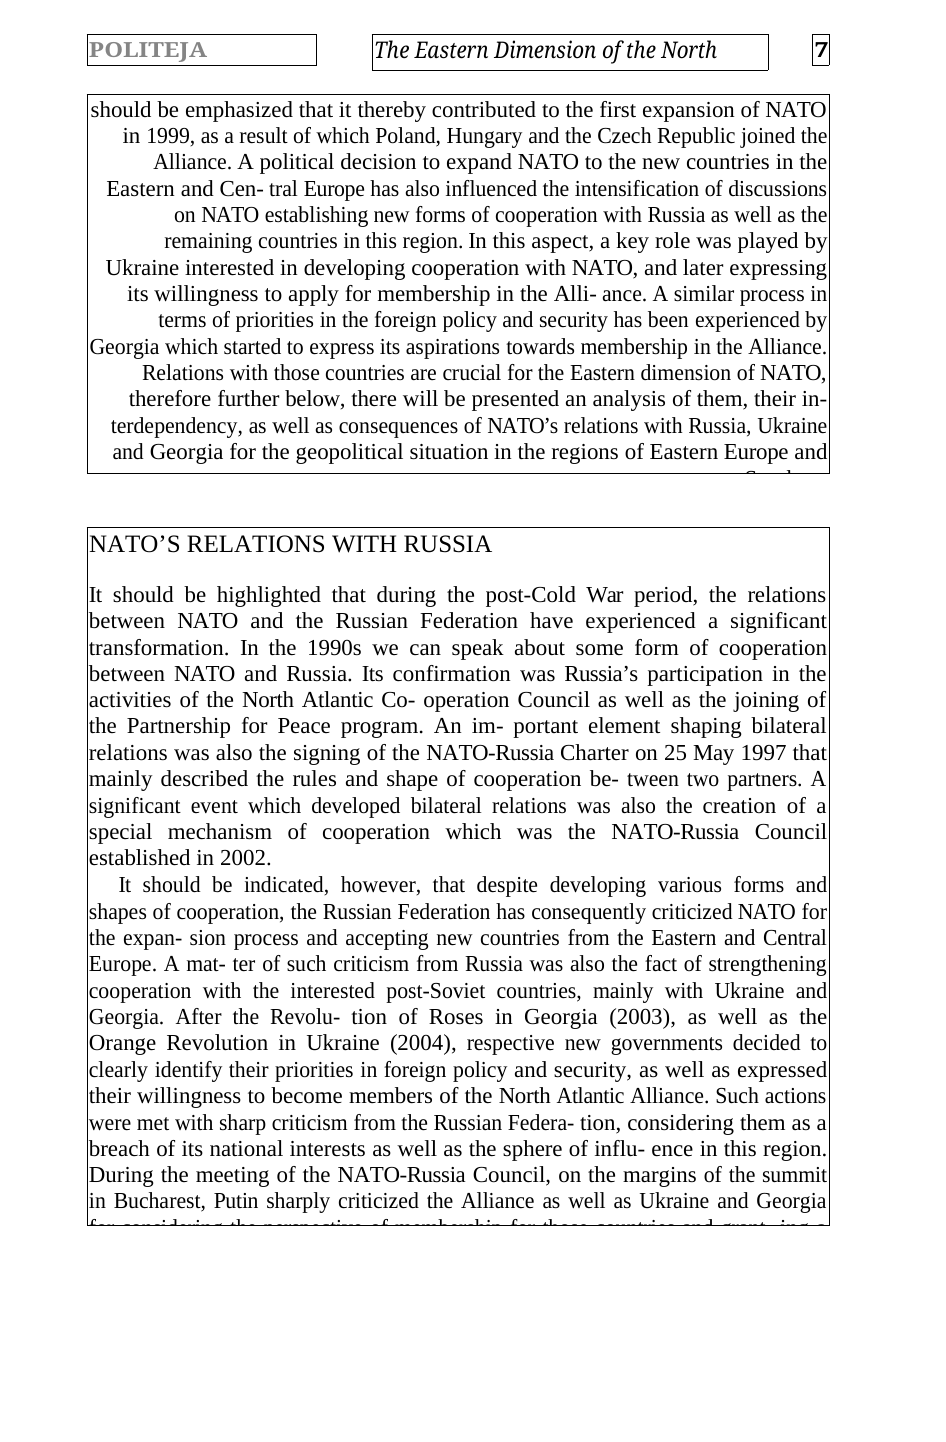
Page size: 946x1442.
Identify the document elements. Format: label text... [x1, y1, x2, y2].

text POLITEJA 5(50)/2017 [89, 35, 316, 65]
text The Eastern Dimension of the North Atlantic… [374, 35, 768, 70]
text It should be indicated, however, that despite developing various forms and shapes of cooperation, the Russian Federation has consequently criticized NATO for the expan- sion process and accepting new countries from the Eastern and Central Europe. A mat- ter of such criticism from Russia was also the fact of strengthening cooperation with the interested post-Soviet countries, mainly with Ukraine and Georgia. After the Revolu- tion of Roses in Georgia (2003), as well as the Orange Revolution in Ukraine (2004), respective new governments decided to clearly identify their priorities in foreign policy and security, as well as expressed their willingness to become members of the North Atlantic Alliance. Such actions were met with sharp criticism from the Russian Federa- tion, considering them as a breach of its national interests as well as the sphere of influ- ence in this region. During the meeting of the NATO-Russia Council, on the margins of the summit in Bucharest, Putin sharply criticized the Alliance as well as Ukraine and Georgia for considering the perspective of membership for those countries and grant- ing a special program, Membership Action Plan. NATO did not decide to take such [89, 871, 827, 1225]
text It should be highlighted that during the post-Cold War period, the relations between NATO and the Russian Federation have experienced a significant transformation. In the 1990s we can speak about some form of cooperation between NATO and Russia. Its confirmation was Russia’s participation in the activities of the North Atlantic Co- operation Council as well as the joining of the Partnership for Peace program. An im- portant element shaping bilateral relations was also the signing of the NATO-Russia Charter on 25 May 1997 that mainly described the rules and shape of cooperation be- tween two partners. A significant event which developed bilateral relations was also the creation of a special mechanism of cooperation which was the NATO-Russia Council established in 2002. [89, 581, 827, 871]
text NATO’S RELATIONS WITH RUSSIA [89, 529, 829, 557]
text should be emphasized that it thereby contributed to the first expansion of NATO in 1999, as a result of which Poland, Hungary and the Czech Republic joined the Alliance. A political decision to expand NATO to the new countries in the Eastern and Cen- tral Europe has also influenced the intensification of discussions on NATO establishing new forms of cooperation with Russia as well as the remaining countries in this region. In this aspect, a key role was played by Ukraine interested in developing cooperation with NATO, and later expressing its willingness to apply for membership in the Alli- ance. A similar process in terms of priorities in the foreign policy and security has been experienced by Georgia which started to express its aspirations towards membership in the Alliance. Relations with those countries are crucial for the Eastern dimension of NATO, therefore further below, there will be presented an analysis of them, their in- terdependency, as well as consequences of NATO’s relations with Russia, Ukraine and Georgia for the geopolitical situation in the regions of Eastern Europe and Southern [89, 96, 827, 473]
text 7 [814, 35, 829, 64]
